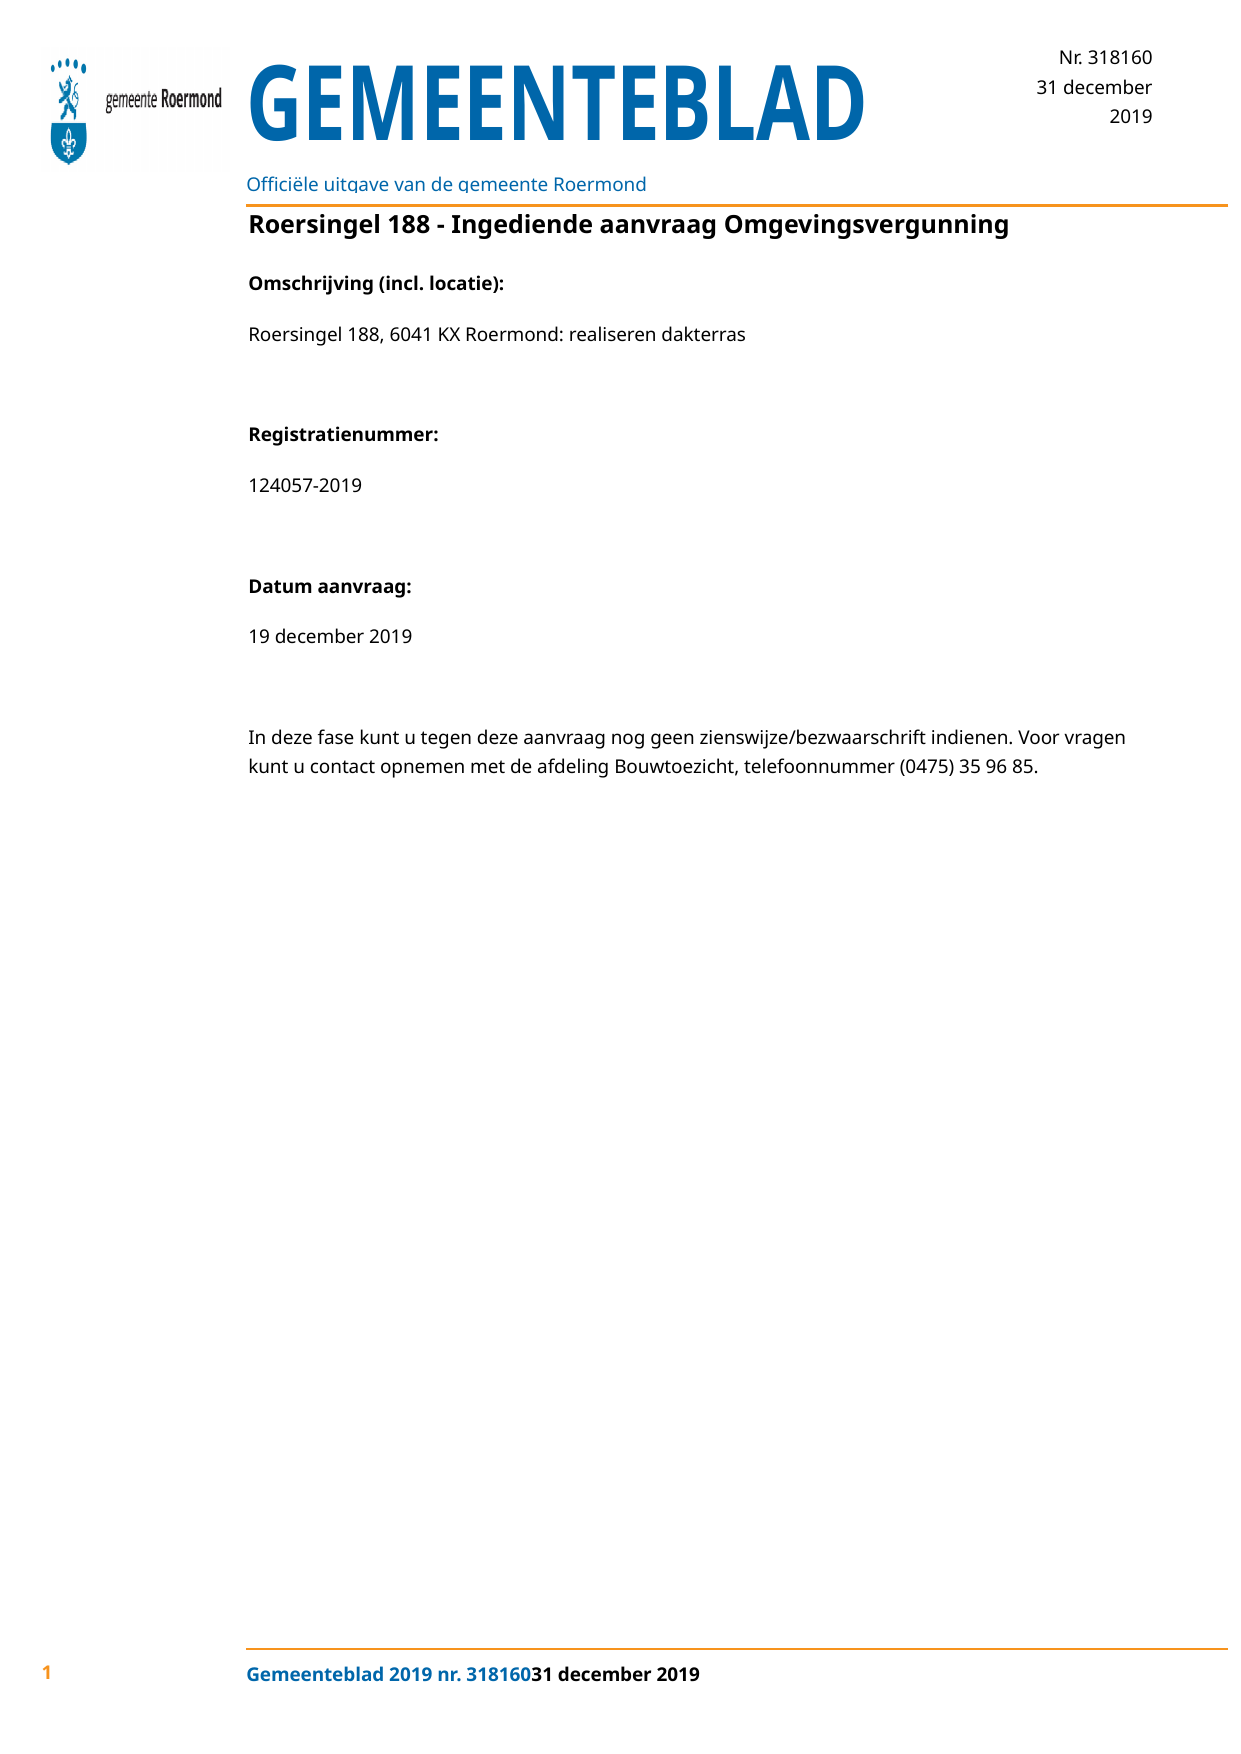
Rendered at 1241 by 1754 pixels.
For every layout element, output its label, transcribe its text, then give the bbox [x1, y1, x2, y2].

text Roersingel 188, 6041 KX Roermond: realiseren dakterras [248, 321, 1152, 346]
text 124057-2019 [248, 472, 1152, 498]
text In deze fase kunt u tegen deze aanvraag nog geen zienswijze/bezwaarschrift indienen. Voor vragen kunt u contact opnemen met de afdeling Bouwtoezicht, telefoonnummer (0475) 35 96 85. [248, 724, 1152, 779]
text Registratienummer: [248, 422, 1152, 447]
text Roersingel 188 - Ingediende aanvraag Omgevingsvergunning [248, 207, 1152, 241]
text 19 december 2019 [248, 623, 1152, 649]
text Datum aanvraag: [248, 573, 1152, 598]
text Omschrijving (incl. locatie): [248, 270, 1152, 296]
picture [41, 47, 231, 172]
